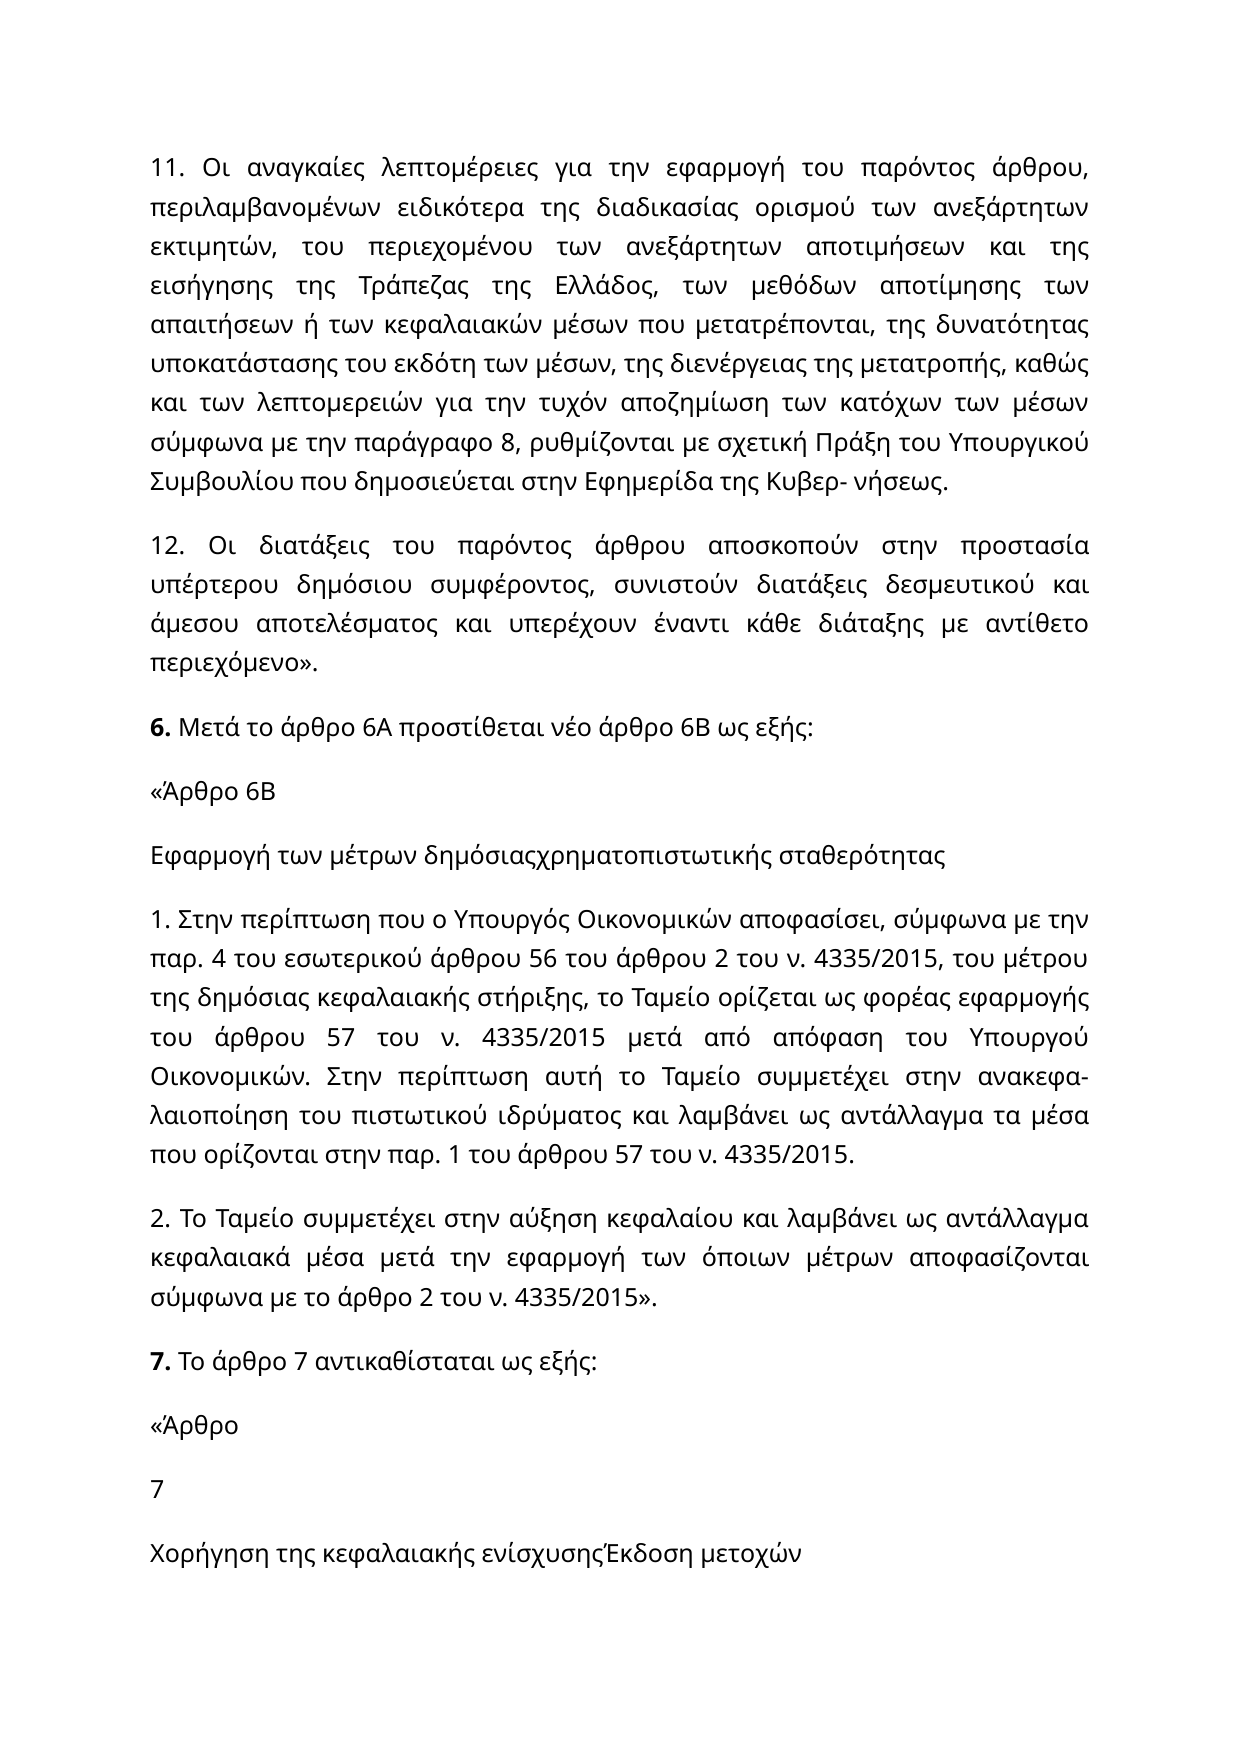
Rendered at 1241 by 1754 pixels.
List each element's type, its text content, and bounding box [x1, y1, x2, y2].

text «Άρθρο 6Β [150, 773, 1090, 807]
text «Άρθρο [150, 1407, 1090, 1442]
text 7 [150, 1472, 1090, 1506]
text 11. Οι αναγκαίες λεπτομέρειες για την εφαρμογή του παρόντος άρθρου, περιλαμβανομένων ειδικότερα της διαδικασίας ορισμού των ανεξάρτητων εκτιμητών, του περιεχομένου των ανεξάρτητων αποτιμήσεων και της εισήγησης της Τράπεζας της Ελλάδος, των μεθόδων αποτίμησης των απαιτήσεων ή των κεφαλαιακών μέσων που μετατρέπονται, της δυνατότητας υποκατάστασης του εκδότη των μέσων, της διενέργειας της μετατροπής, καθώς και των λεπτομερειών για την τυχόν αποζημίωση των κατόχων των μέσων σύμφωνα με την παράγραφο 8, ρυθμίζονται με σχετική Πράξη του Υπουργικού Συμβουλίου που δημοσιεύεται στην Εφημερίδα της Κυβερ- νήσεως. [150, 150, 1090, 497]
text 2. Το Ταμείο συμμετέχει στην αύξηση κεφαλαίου και λαμβάνει ως αντάλλαγμα κεφαλαιακά μέσα μετά την εφαρμογή των όποιων μέτρων αποφασίζονται σύμφωνα με το άρθρο 2 του ν. 4335/2015». [150, 1201, 1090, 1313]
text 7. Το άρθρο 7 αντικαθίσταται ως εξής: [150, 1343, 1090, 1377]
text 12. Οι διατάξεις του παρόντος άρθρου αποσκοπούν στην προστασία υπέρτερου δημόσιου συμφέροντος, συνιστούν διατάξεις δεσμευτικού και άμεσου αποτελέσματος και υπερέχουν έναντι κάθε διάταξης με αντίθετο περιεχόμενο». [150, 527, 1090, 679]
text 6. Μετά το άρθρο 6Α προστίθεται νέο άρθρο 6Β ως εξής: [150, 709, 1090, 743]
text Χορήγηση της κεφαλαιακής ενίσχυσηςΈκδοση μετοχών [150, 1536, 1090, 1570]
text Εφαρμογή των μέτρων δημόσιαςχρηματοπιστωτικής σταθερότητας [150, 837, 1090, 872]
text 1. Στην περίπτωση που ο Υπουργός Οικονομικών αποφασίσει, σύμφωνα με την παρ. 4 του εσωτερικού άρθρου 56 του άρθρου 2 του ν. 4335/2015, του μέτρου της δημόσιας κεφαλαιακής στήριξης, το Ταμείο ορίζεται ως φορέας εφαρμογής του άρθρου 57 του ν. 4335/2015 μετά από απόφαση του Υπουργού Οικονομικών. Στην περίπτωση αυτή το Ταμείο συμμετέχει στην ανακεφα- λαιοποίηση του πιστωτικού ιδρύματος και λαμβάνει ως αντάλλαγμα τα μέσα που ορίζονται στην παρ. 1 του άρθρου 57 του ν. 4335/2015. [150, 902, 1090, 1171]
